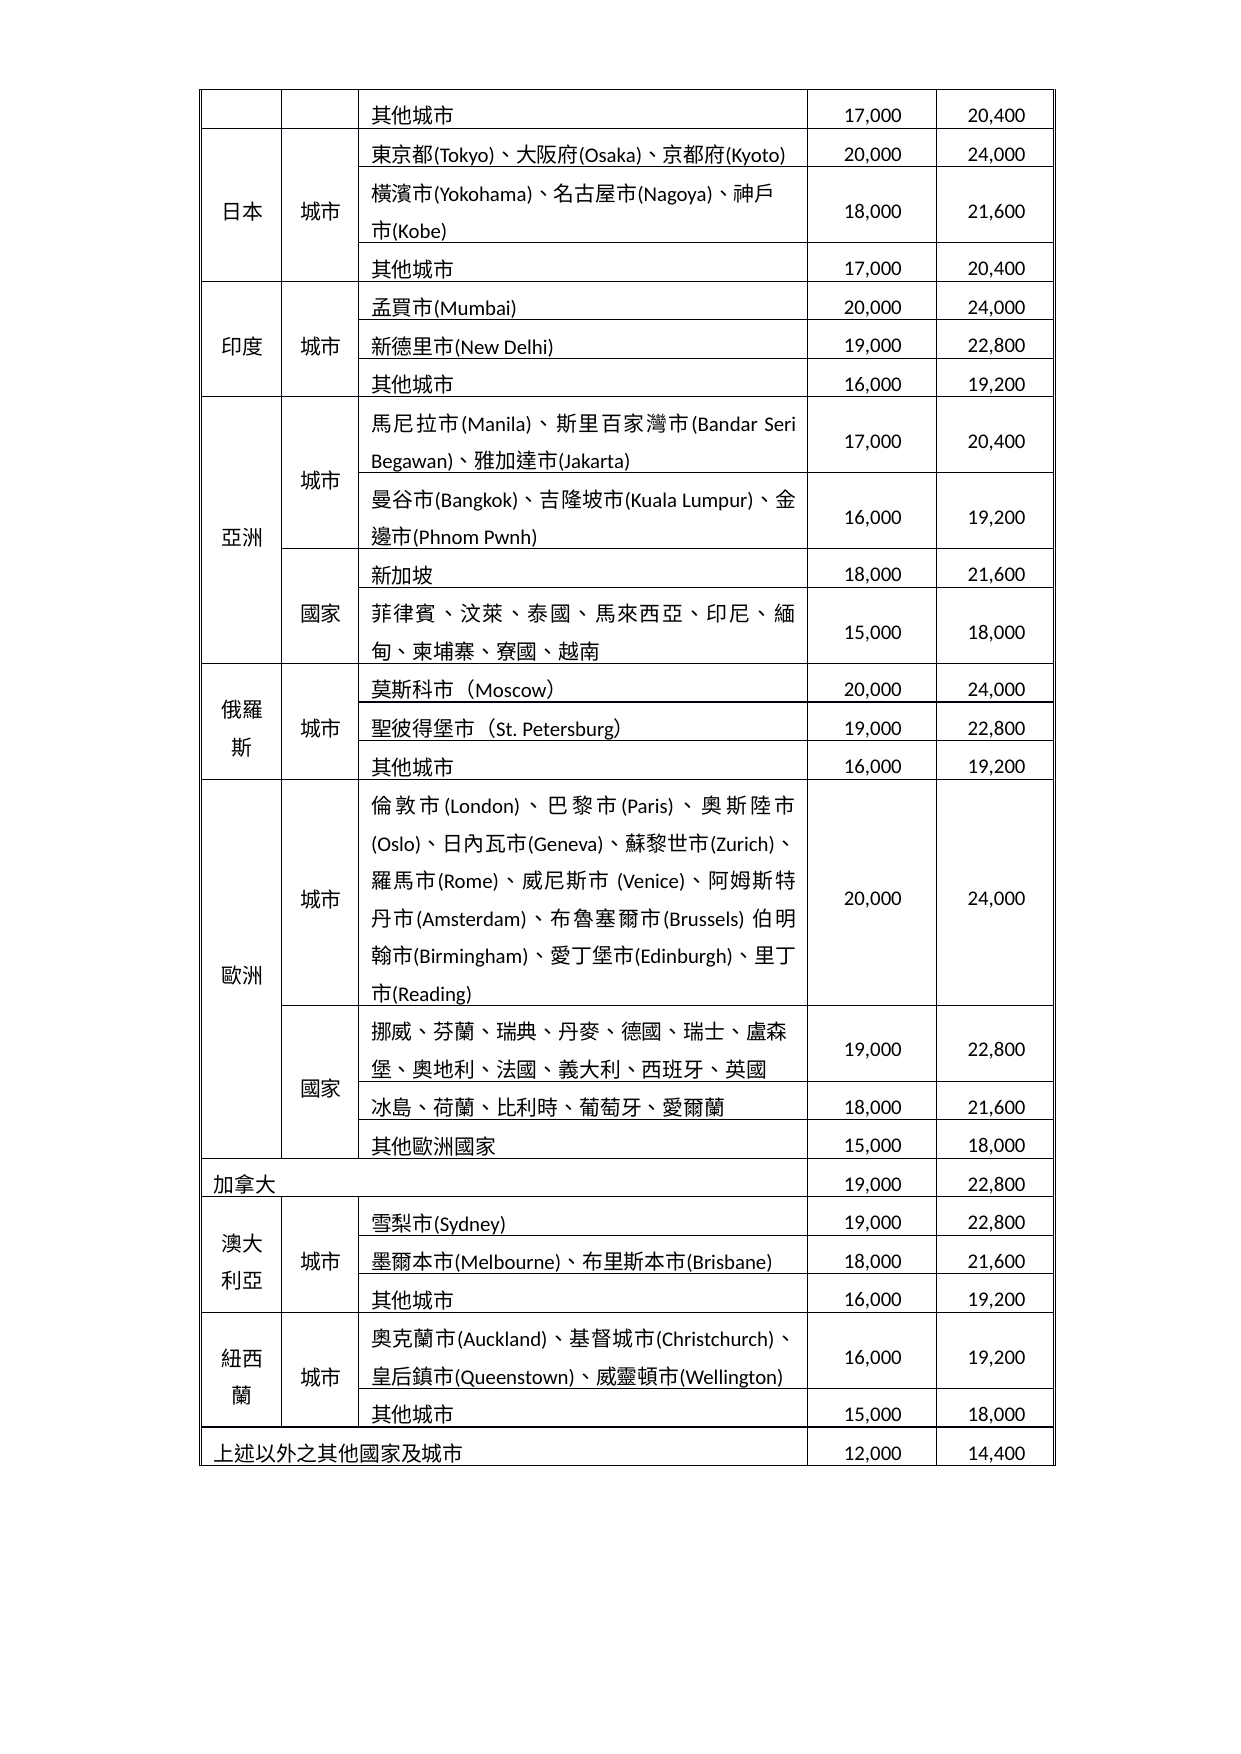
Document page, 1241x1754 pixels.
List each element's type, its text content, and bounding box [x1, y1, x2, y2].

table_cell 城市 [282, 282, 358, 396]
table_cell 新加坡 [359, 549, 807, 587]
table_cell 22,800 [937, 703, 1053, 740]
table_cell 城市 [282, 129, 358, 281]
table_cell 橫濱市(Yokohama)、名古屋市(Nagoya)、神戶市(Kobe) [359, 167, 807, 242]
table_cell 18,000 [937, 1389, 1053, 1426]
table_cell 19,200 [937, 473, 1053, 548]
table_cell 其他城市 [359, 359, 807, 396]
table_cell 21,600 [937, 1082, 1053, 1119]
table_cell 24,000 [937, 129, 1053, 166]
table_cell 24,000 [937, 282, 1053, 319]
table_cell 俄羅斯 [202, 664, 281, 778]
table_cell 22,800 [937, 320, 1053, 358]
table_cell [282, 90, 358, 127]
table_cell 17,000 [808, 90, 936, 127]
table_cell 20,000 [808, 282, 936, 319]
table_cell 日本 [202, 129, 281, 281]
table_cell 其他城市 [359, 90, 807, 127]
table_cell 加拿大 [202, 1159, 807, 1196]
table_cell 20,400 [937, 90, 1053, 127]
table_cell 21,600 [937, 1236, 1053, 1273]
table_cell 16,000 [808, 1274, 936, 1312]
table_cell 18,000 [808, 1082, 936, 1119]
table_cell 冰島、荷蘭、比利時、葡萄牙、愛爾蘭 [359, 1082, 807, 1119]
table_cell 新德里市(New Delhi) [359, 320, 807, 358]
table_cell 18,000 [937, 1120, 1053, 1158]
table_cell 城市 [282, 1197, 358, 1312]
table_cell [202, 90, 281, 127]
table_cell 城市 [282, 1313, 358, 1426]
table_cell 紐西蘭 [202, 1313, 281, 1426]
table_cell 印度 [202, 282, 281, 396]
table_cell 18,000 [808, 549, 936, 587]
table_cell 16,000 [808, 741, 936, 778]
table_cell 19,200 [937, 1274, 1053, 1312]
table_cell 城市 [282, 780, 358, 1004]
table_cell 24,000 [937, 780, 1053, 1004]
table_cell 曼谷市(Bangkok)、吉隆坡市(Kuala Lumpur)、金邊市(Phnom Pwnh) [359, 473, 807, 548]
table_cell 馬尼拉市(Manila)、斯里百家灣市(Bandar Seri Begawan)、雅加達市(Jakarta) [359, 397, 807, 472]
table_cell 22,800 [937, 1006, 1053, 1081]
table_cell 19,000 [808, 1197, 936, 1235]
table_cell 17,000 [808, 243, 936, 281]
table_cell 國家 [282, 549, 358, 663]
table_cell 19,000 [808, 1159, 936, 1196]
table_cell 12,000 [808, 1428, 936, 1465]
table_cell 墨爾本市(Melbourne)、布里斯本市(Brisbane) [359, 1236, 807, 1273]
table_cell 雪梨市(Sydney) [359, 1197, 807, 1235]
table_cell 16,000 [808, 473, 936, 548]
table_cell 19,000 [808, 320, 936, 358]
table_cell 18,000 [937, 588, 1053, 663]
table_cell 18,000 [808, 1236, 936, 1273]
table_cell 20,400 [937, 243, 1053, 281]
table_cell 奧克蘭市(Auckland)、基督城市(Christchurch)、皇后鎮市(Queenstown)、威靈頓市(Wellington) [359, 1313, 807, 1388]
table_cell 19,200 [937, 741, 1053, 778]
table_cell 19,000 [808, 1006, 936, 1081]
table_cell 挪威、芬蘭、瑞典、丹麥、德國、瑞士、盧森堡、奧地利、法國、義大利、西班牙、英國 [359, 1006, 807, 1081]
table_cell 19,200 [937, 1313, 1053, 1388]
table_cell 22,800 [937, 1197, 1053, 1235]
table_cell 17,000 [808, 397, 936, 472]
table_cell 18,000 [808, 167, 936, 242]
table_cell 19,200 [937, 359, 1053, 396]
table_cell 倫敦市(London)、巴黎市(Paris)、奧斯陸市(Oslo)、日內瓦市(Geneva)、蘇黎世市(Zurich)、羅馬市(Rome)、威尼斯市 (Venice)、阿姆斯特丹市(Amsterdam)、布魯塞爾市(Brussels) 伯明翰市(Birmingham)、愛丁堡市(Edinburgh)、里丁市(Reading) [359, 780, 807, 1004]
table_cell 19,000 [808, 703, 936, 740]
table_cell 22,800 [937, 1159, 1053, 1196]
table_cell 澳大利亞 [202, 1197, 281, 1312]
table_cell 聖彼得堡市（St. Petersburg） [359, 703, 807, 740]
table_cell 上述以外之其他國家及城市 [202, 1428, 807, 1465]
table_cell 東京都(Tokyo)、大阪府(Osaka)、京都府(Kyoto) [359, 129, 807, 166]
table_cell 亞洲 [202, 397, 281, 663]
table_cell 菲律賓、汶萊、泰國、馬來西亞、印尼、緬甸、柬埔寨、寮國、越南 [359, 588, 807, 663]
table_cell 16,000 [808, 359, 936, 396]
table_cell 孟買市(Mumbai) [359, 282, 807, 319]
table_cell 歐洲 [202, 780, 281, 1158]
table_cell 國家 [282, 1006, 358, 1158]
table_cell 城市 [282, 664, 358, 778]
table_cell 20,000 [808, 664, 936, 701]
table_cell 莫斯科市（Moscow） [359, 664, 807, 701]
table_cell 16,000 [808, 1313, 936, 1388]
table_cell 其他城市 [359, 741, 807, 778]
table_cell 20,000 [808, 780, 936, 1004]
table_cell 其他城市 [359, 1389, 807, 1426]
table_cell 21,600 [937, 167, 1053, 242]
table_cell 城市 [282, 397, 358, 548]
table_cell 20,000 [808, 129, 936, 166]
table_cell 其他城市 [359, 1274, 807, 1312]
table_cell 14,400 [937, 1428, 1053, 1465]
table_cell 其他城市 [359, 243, 807, 281]
table_cell 其他歐洲國家 [359, 1120, 807, 1158]
table_cell 15,000 [808, 1120, 936, 1158]
table_cell 15,000 [808, 588, 936, 663]
table_cell 24,000 [937, 664, 1053, 701]
table_cell 21,600 [937, 549, 1053, 587]
table_cell 20,400 [937, 397, 1053, 472]
table_cell 15,000 [808, 1389, 936, 1426]
